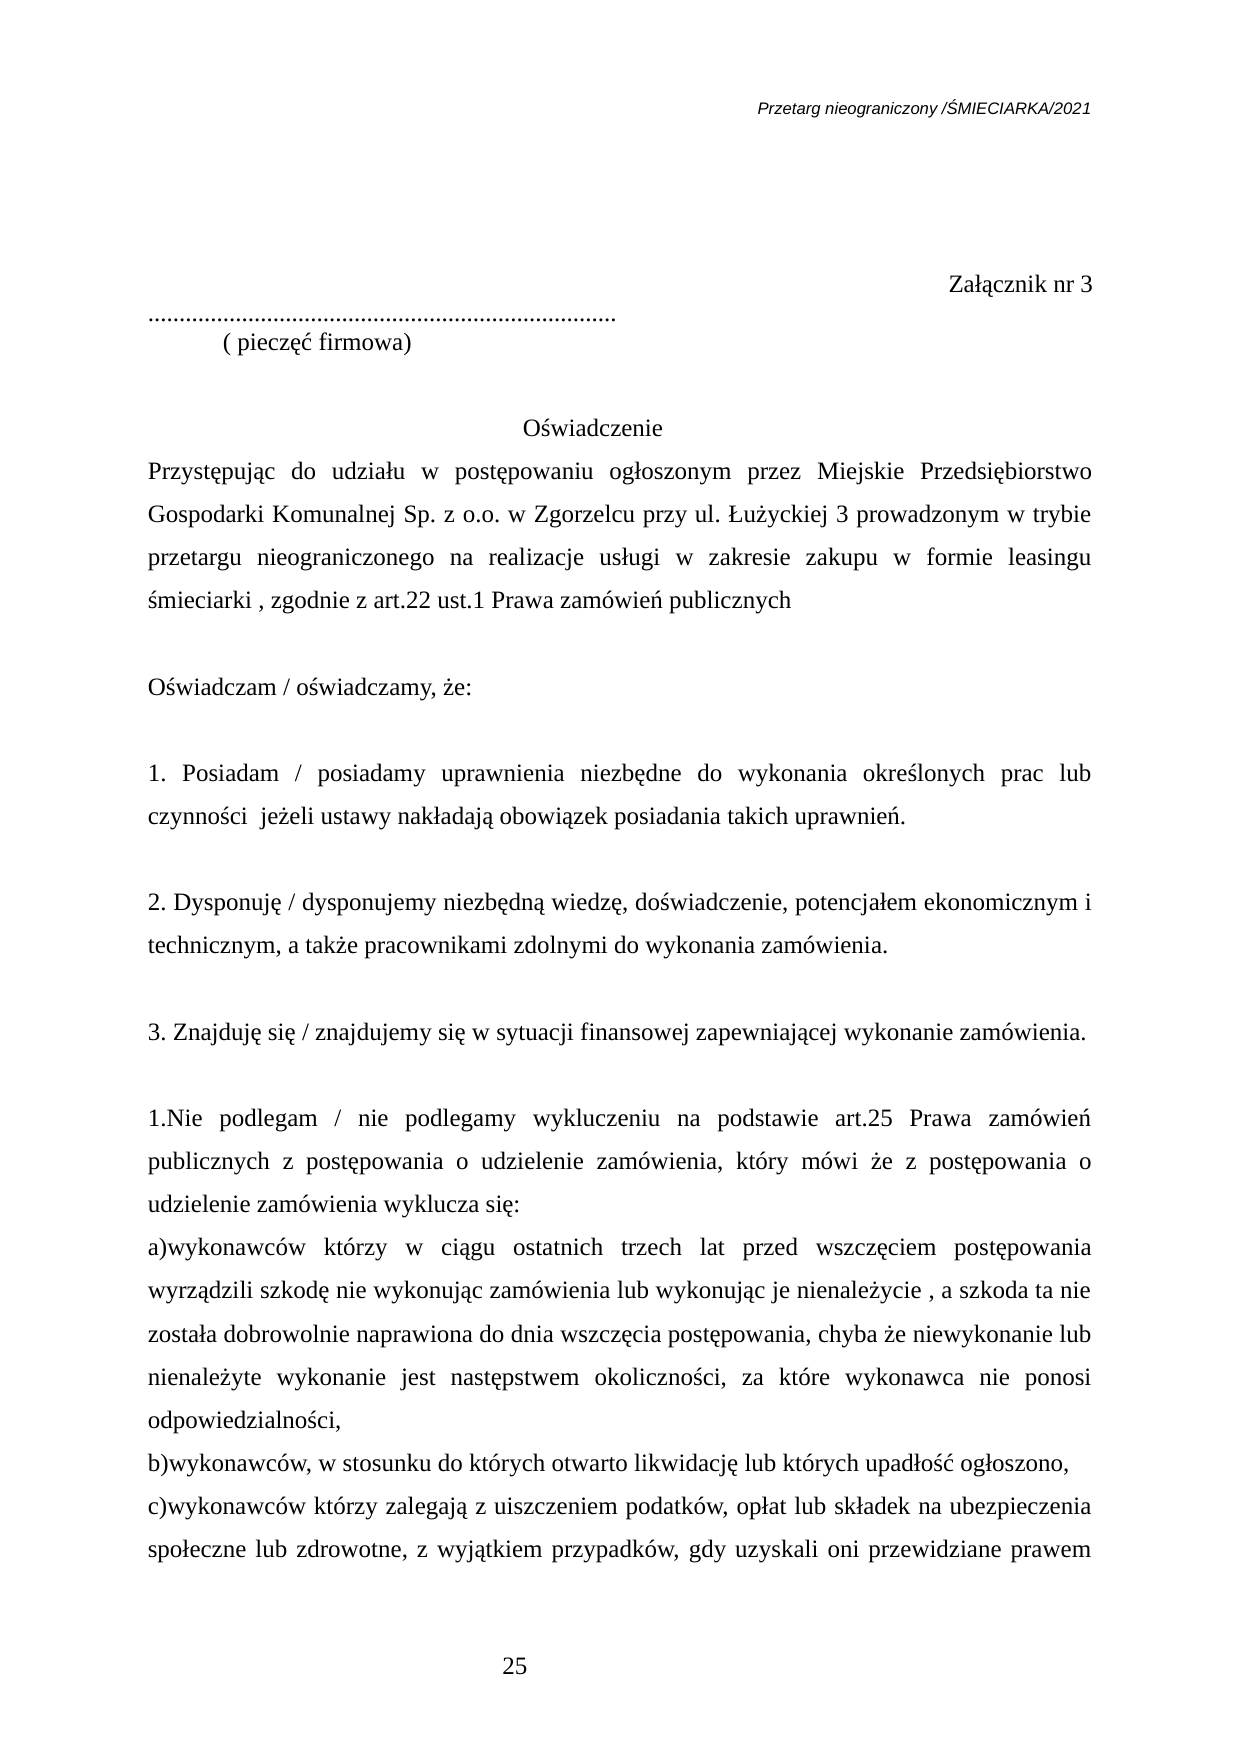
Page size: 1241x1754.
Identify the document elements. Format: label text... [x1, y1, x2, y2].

list Nie podlegam / nie podlegamy wykluczeniu na podstawie art.25 Prawa zamówień publicznych z postępowania o udzielenie zamówienia, który mówi że z postępowania o udzielenie zamówienia wyklucza się: [148, 1103, 1092, 1218]
text 3. Znajduję się / znajdujemy się w sytuacji finansowej zapewniającej wykonanie zamówienia. [148, 1017, 1092, 1046]
text Oświadczenie [148, 413, 1092, 442]
text 2. Dysponuję / dysponujemy niezbędną wiedzę, doświadczenie, potencjałem ekonomicznym i technicznym, a także pracownikami zdolnymi do wykonania zamówienia. [148, 887, 1092, 959]
text ........................................................................... [148, 298, 1092, 327]
text Przystępując do udziału w postępowaniu ogłoszonym przez Miejskie Przedsiębiorstwo Gospodarki Komunalnej Sp. z o.o. w Zgorzelcu przy ul. Łużyckiej 3 prowadzonym w trybie przetargu nieograniczonego na realizacje usługi w zakresie zakupu w formie leasingu śmieciarki , zgodnie z art.22 ust.1 Prawa zamówień publicznych [148, 456, 1092, 614]
list wykonawców, w stosunku do których otwarto likwidację lub których upadłość ogłoszono, [148, 1448, 1092, 1477]
list wykonawców którzy zalegają z uiszczeniem podatków, opłat lub składek na ubezpieczenia społeczne lub zdrowotne, z wyjątkiem przypadków, gdy uzyskali oni przewidziane prawem [148, 1491, 1092, 1563]
text Załącznik nr 3 [148, 269, 1092, 298]
text ( pieczęć firmowa) [148, 327, 1092, 356]
list wykonawców którzy w ciągu ostatnich trzech lat przed wszczęciem postępowania wyrządzili szkodę nie wykonując zamówienia lub wykonując je nienależycie , a szkoda ta nie została dobrowolnie naprawiona do dnia wszczęcia postępowania, chyba że niewykonanie lub nienależyte wykonanie jest następstwem okoliczności, za które wykonawca nie ponosi odpowiedzialności, [148, 1232, 1092, 1434]
text Oświadczam / oświadczamy, że: [148, 672, 1092, 701]
text 1. Posiadam / posiadamy uprawnienia niezbędne do wykonania określonych prac lub czynności jeżeli ustawy nakładają obowiązek posiadania takich uprawnień. [148, 758, 1092, 830]
